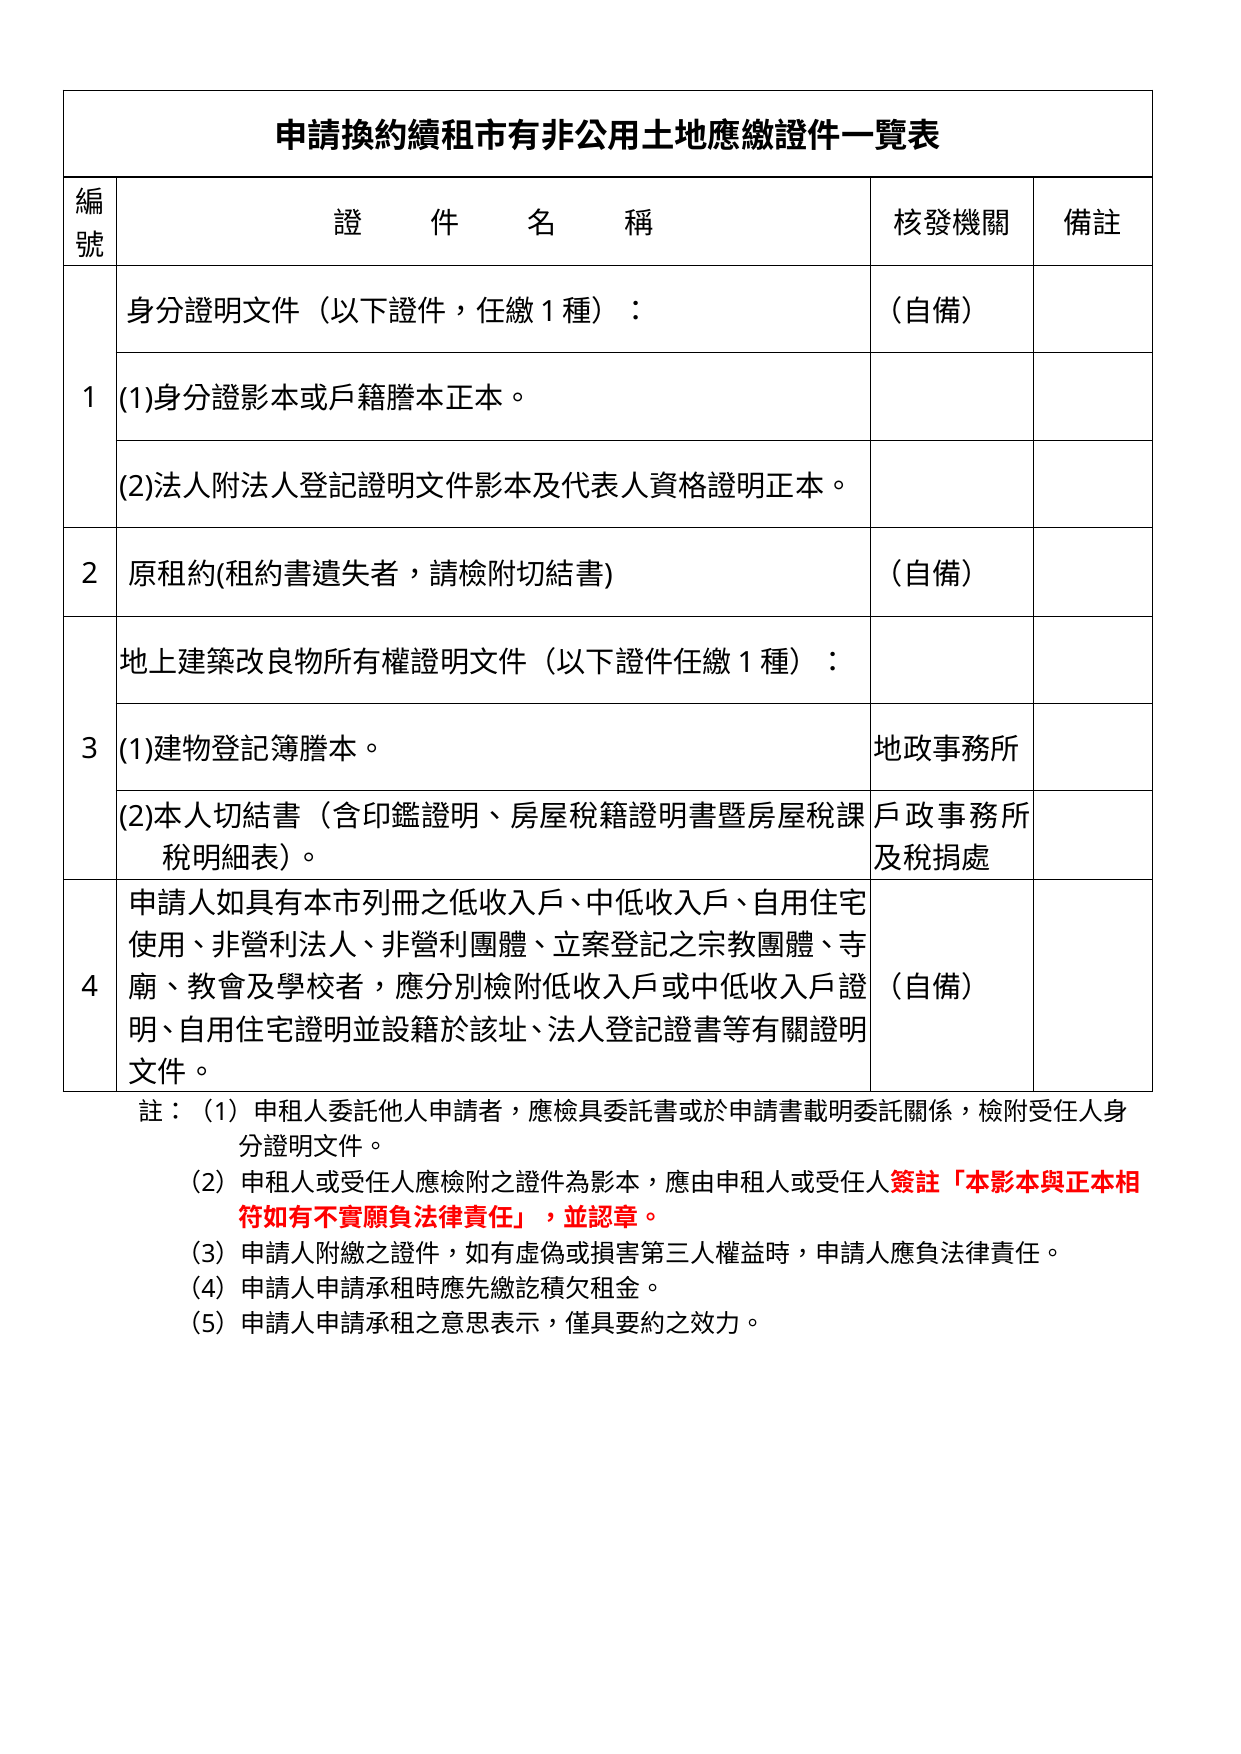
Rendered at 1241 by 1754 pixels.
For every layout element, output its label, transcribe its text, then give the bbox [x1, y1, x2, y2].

table_cell [871, 441, 1033, 527]
text 註：（1）申租人委託他人申請者，應檢具委託書或於申請書載明委託關係，檢附受任人身分證明文件。 [139, 1092, 1152, 1163]
text （4）申請人申請承租時應先繳訖積欠租金。 [176, 1269, 1152, 1304]
table_cell (2)本人切結書（含印鑑證明、房屋稅籍證明書暨房屋稅課稅明細表）。 [117, 791, 870, 878]
table_cell [1034, 441, 1152, 527]
table_cell 身分證明文件（以下證件，任繳1種）： [117, 266, 870, 352]
table_cell 2 [64, 528, 116, 616]
table_cell (1)建物登記簿謄本。 [117, 704, 870, 790]
table_cell [1034, 704, 1152, 790]
table_cell （自備） [871, 528, 1033, 616]
table_cell 地上建築改良物所有權證明文件（以下證件任繳1種）： [117, 617, 870, 703]
table_cell 地政事務所 [871, 704, 1033, 790]
table_cell （自備） [871, 266, 1033, 352]
table_cell 核發機關 [871, 178, 1033, 264]
table_cell [1034, 266, 1152, 352]
text （5）申請人申請承租之意思表示，僅具要約之效力。 [176, 1304, 1152, 1340]
table_cell (2)法人附法人登記證明文件影本及代表人資格證明正本。 [117, 441, 870, 527]
table_cell [871, 353, 1033, 439]
table_cell [1034, 880, 1152, 1091]
table_cell (1)身分證影本或戶籍謄本正本。 [117, 353, 870, 439]
table_cell [1034, 353, 1152, 439]
table_cell 證件名稱 [117, 178, 870, 264]
table_cell 申請人如具有本市列冊之低收入戶、中低收入戶、自用住宅使用、非營利法人、非營利團體、立案登記之宗教團體、寺廟、教會及學校者，應分別檢附低收入戶或中低收入戶證明、自用住宅證明並設籍於該址、法人登記證書等有關證明文件。 [117, 880, 870, 1091]
table_cell 4 [64, 880, 116, 1091]
table_cell 戶政事務所及稅捐處 [871, 791, 1033, 878]
table_cell [1034, 528, 1152, 616]
table_cell （自備） [871, 880, 1033, 1091]
table_cell 編號 [64, 178, 116, 264]
table_cell 備註 [1034, 178, 1152, 264]
table_cell [1034, 791, 1152, 878]
text （2）申租人或受任人應檢附之證件為影本，應由申租人或受任人簽註「本影本與正本相符如有不實願負法律責任」，並認章。 [176, 1163, 1152, 1234]
table_cell [1034, 617, 1152, 703]
table_cell 3 [64, 617, 116, 878]
table_header 申請換約續租市有非公用土地應繳證件一覽表 [64, 91, 1152, 176]
table_cell [871, 617, 1033, 703]
table_cell 1 [64, 266, 116, 527]
text （3）申請人附繳之證件，如有虛偽或損害第三人權益時，申請人應負法律責任。 [176, 1234, 1152, 1269]
table_cell 原租約(租約書遺失者，請檢附切結書) [117, 528, 870, 616]
